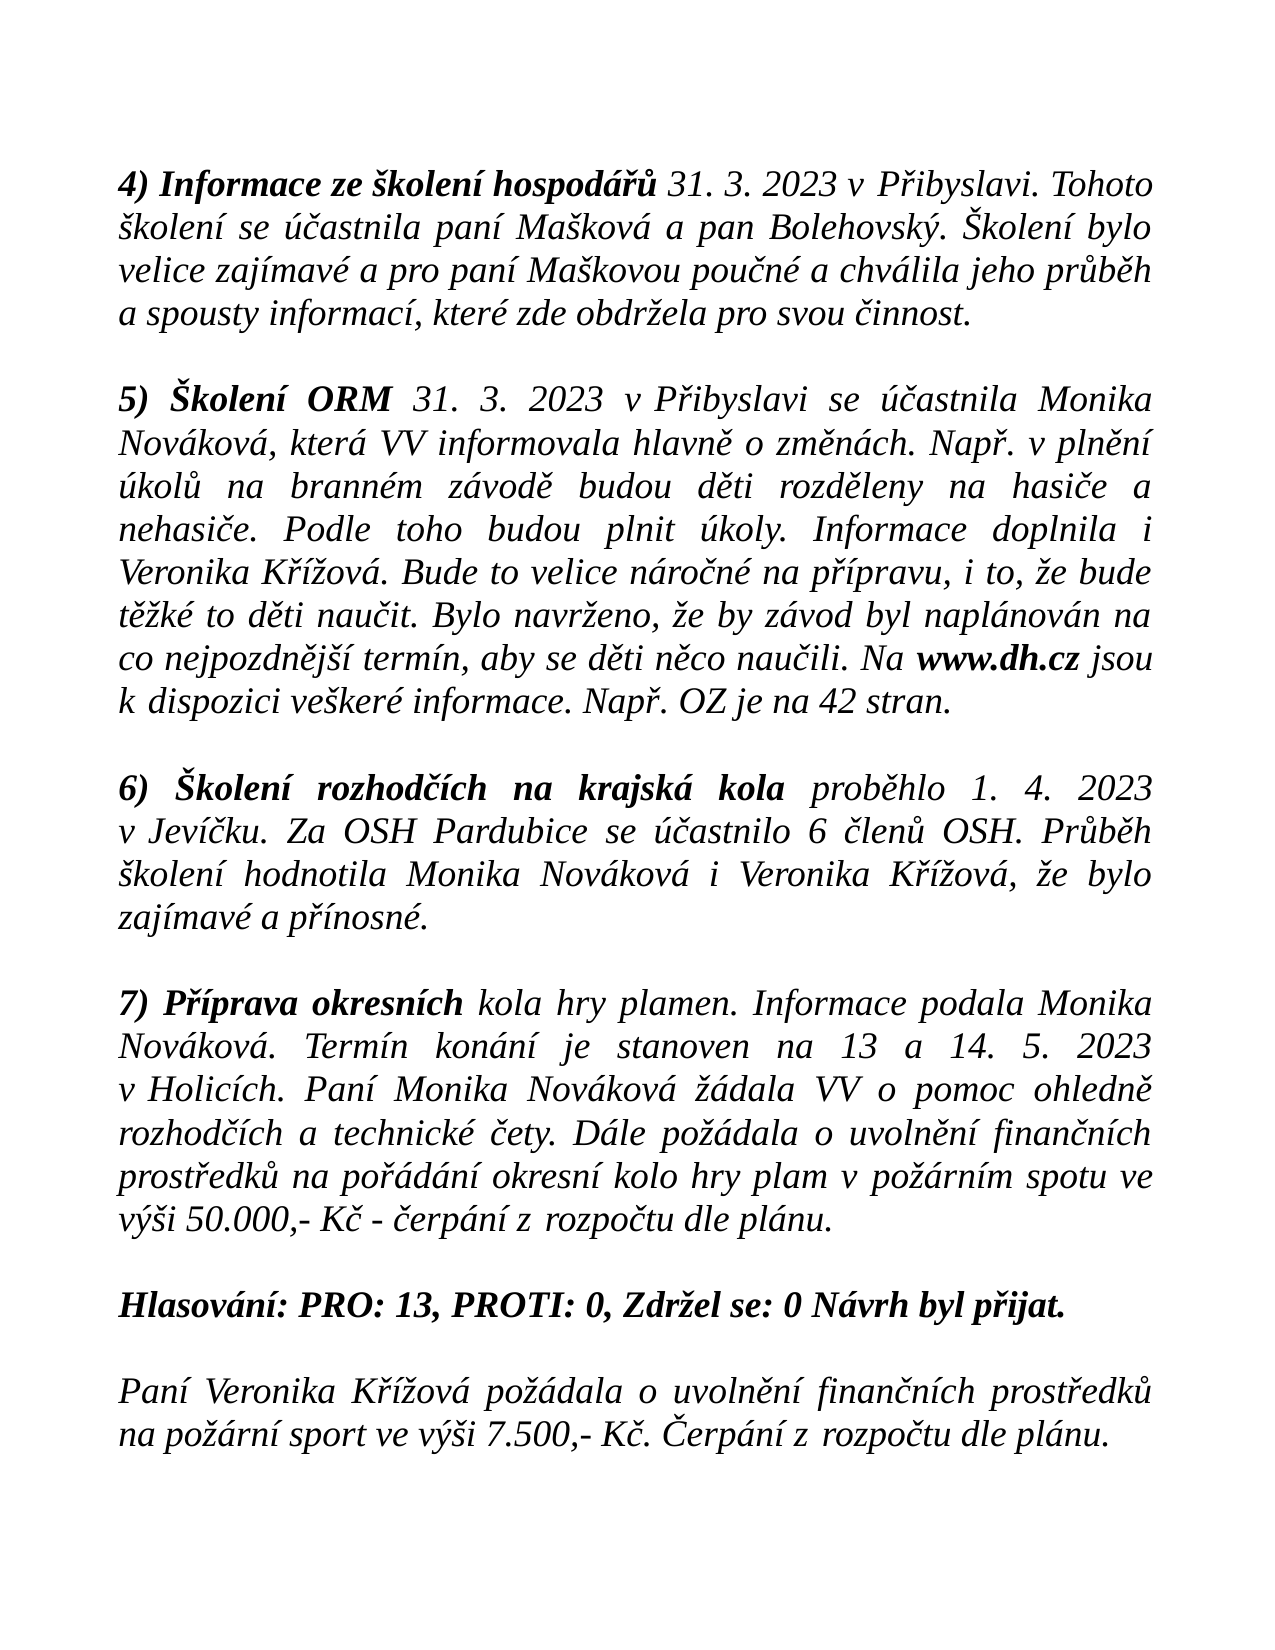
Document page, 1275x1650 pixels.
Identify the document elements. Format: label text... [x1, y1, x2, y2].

text 7) Příprava okresních kola hry plamen. Informace podala Monika Nováková. Termín konání je stanoven na 13 a 14. 5. 2023 v Holicích. Paní Monika Nováková žádala VV o pomoc ohledně rozhodčích a technické čety. Dále požádala o uvolnění finančních prostředků na pořádání okresní kolo hry plam v požárním spotu ve výši 50.000,- Kč - čerpání z rozpočtu dle plánu. [118, 981, 1157, 1239]
text Paní Veronika Křížová požádala o uvolnění finančních prostředků na požární sport ve výši 7.500,- Kč. Čerpání z rozpočtu dle plánu. [118, 1369, 1157, 1455]
text 4) Informace ze školení hospodářů 31. 3. 2023 v Přibyslavi. Tohoto školení se účastnila paní Mašková a pan Bolehovský. Školení bylo velice zajímavé a pro paní Maškovou poučné a chválila jeho průběh a spousty informací, které zde obdržela pro svou činnost. [118, 161, 1157, 334]
text Hlasování: PRO: 13, PROTI: 0, Zdržel se: 0 Návrh byl přijat. [118, 1282, 1157, 1326]
text 6) Školení rozhodčích na krajská kola proběhlo 1. 4. 2023 v Jevíčku. Za OSH Pardubice se účastnilo 6 členů OSH. Průběh školení hodnotila Monika Nováková i Veronika Křížová, že bylo zajímavé a přínosné. [118, 765, 1157, 937]
text 5) Školení ORM 31. 3. 2023 v Přibyslavi se účastnila Monika Nováková, která VV informovala hlavně o změnách. Např. v plnění úkolů na branném závodě budou děti rozděleny na hasiče a nehasiče. Podle toho budou plnit úkoly. Informace doplnila i Veronika Křížová. Bude to velice náročné na přípravu, i to, že bude těžké to děti naučit. Bylo navrženo, že by závod byl naplánován na co nejpozdnější termín, aby se děti něco naučili. Na www.dh.cz jsou k dispozici veškeré informace. Např. OZ je na 42 stran. [118, 377, 1157, 722]
